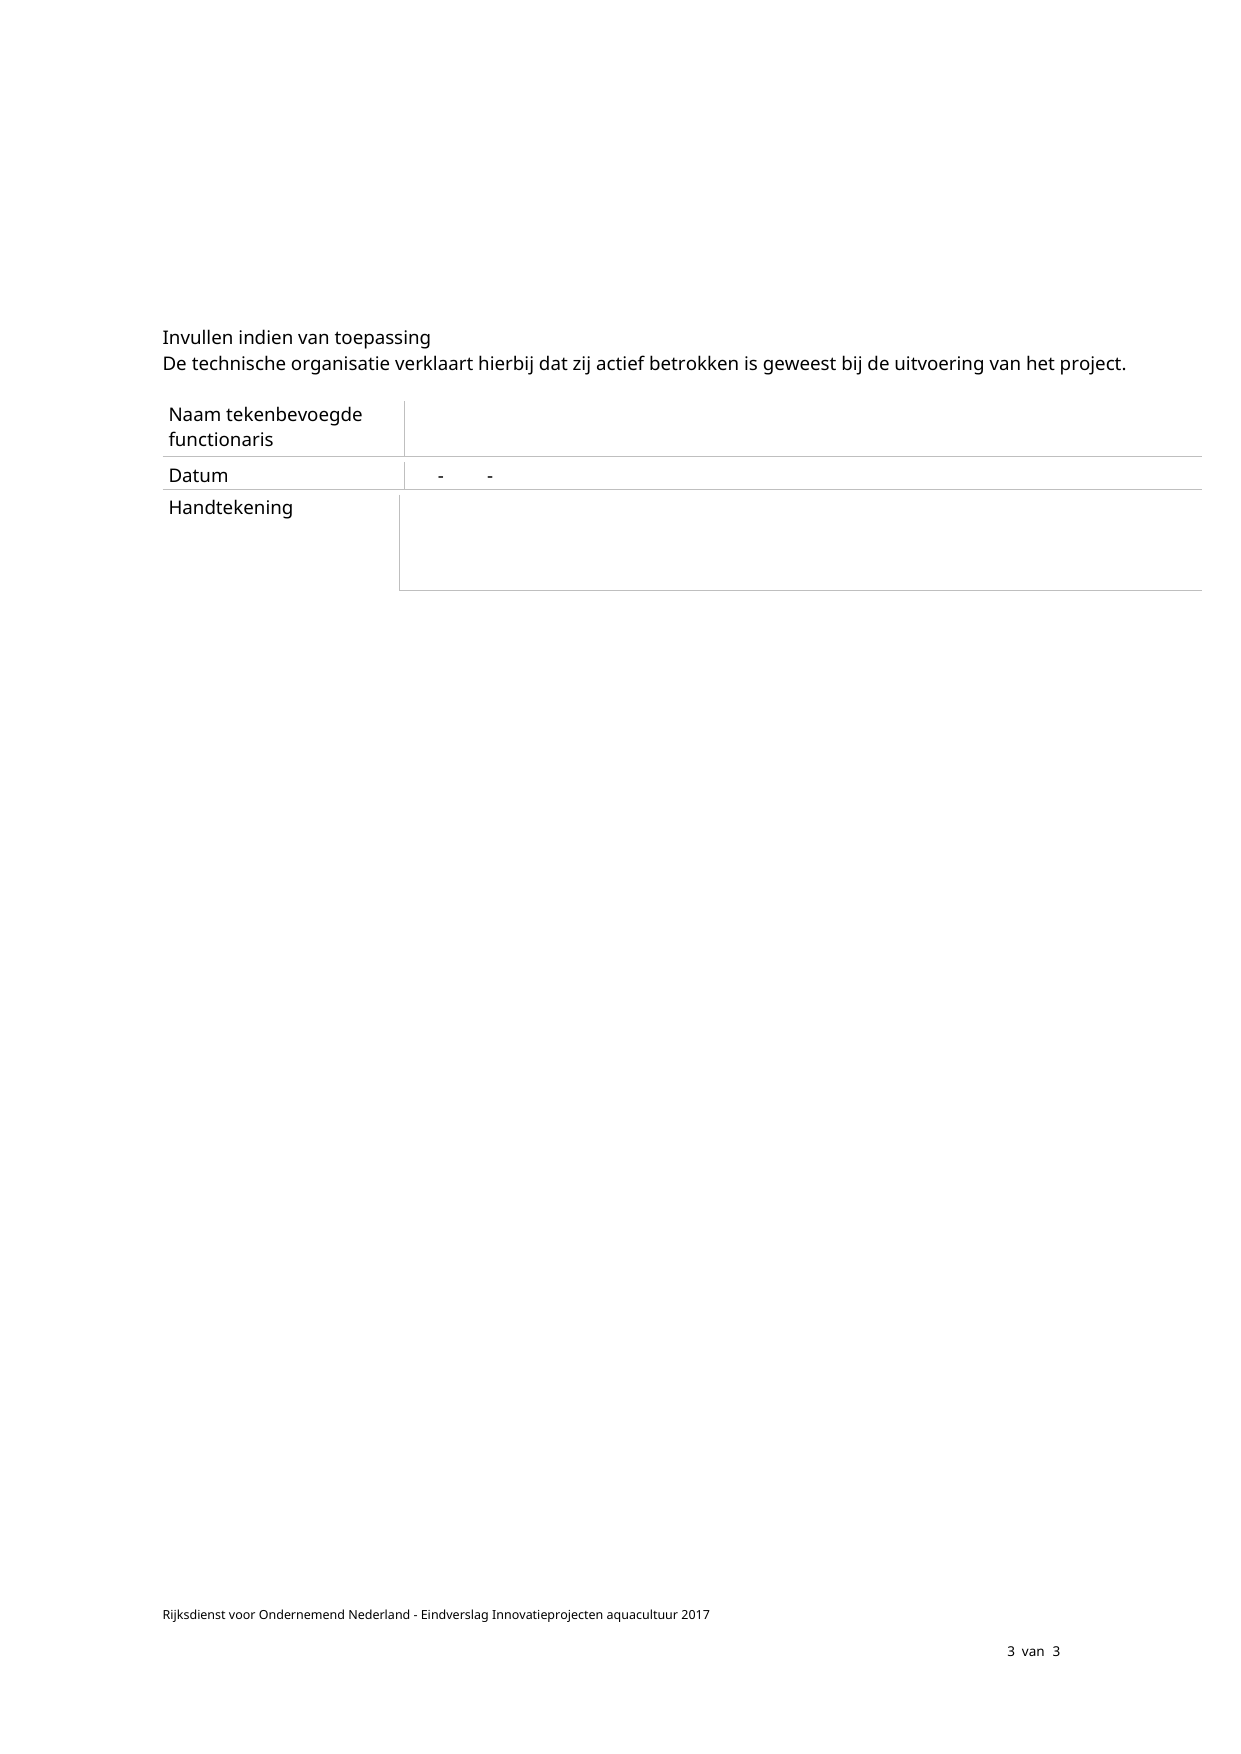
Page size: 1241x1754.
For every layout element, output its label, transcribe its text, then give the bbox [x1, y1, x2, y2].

table_cell [464, 457, 1202, 462]
table_cell [163, 457, 464, 462]
table_cell - - [405, 462, 1202, 489]
text Invullen indien van toepassing [162, 324, 1181, 350]
table_header Naam tekenbevoegde functionaris [163, 401, 404, 456]
text De technische organisatie verklaart hierbij dat zij actief betrokken is geweest bij de uitvoering van het project. [162, 350, 1181, 376]
table_header [405, 401, 1202, 456]
table_cell [400, 495, 1202, 589]
table_cell [163, 490, 464, 494]
table_cell Handtekening [163, 495, 399, 589]
table_cell [464, 490, 1202, 494]
table_cell Datum [163, 462, 404, 489]
